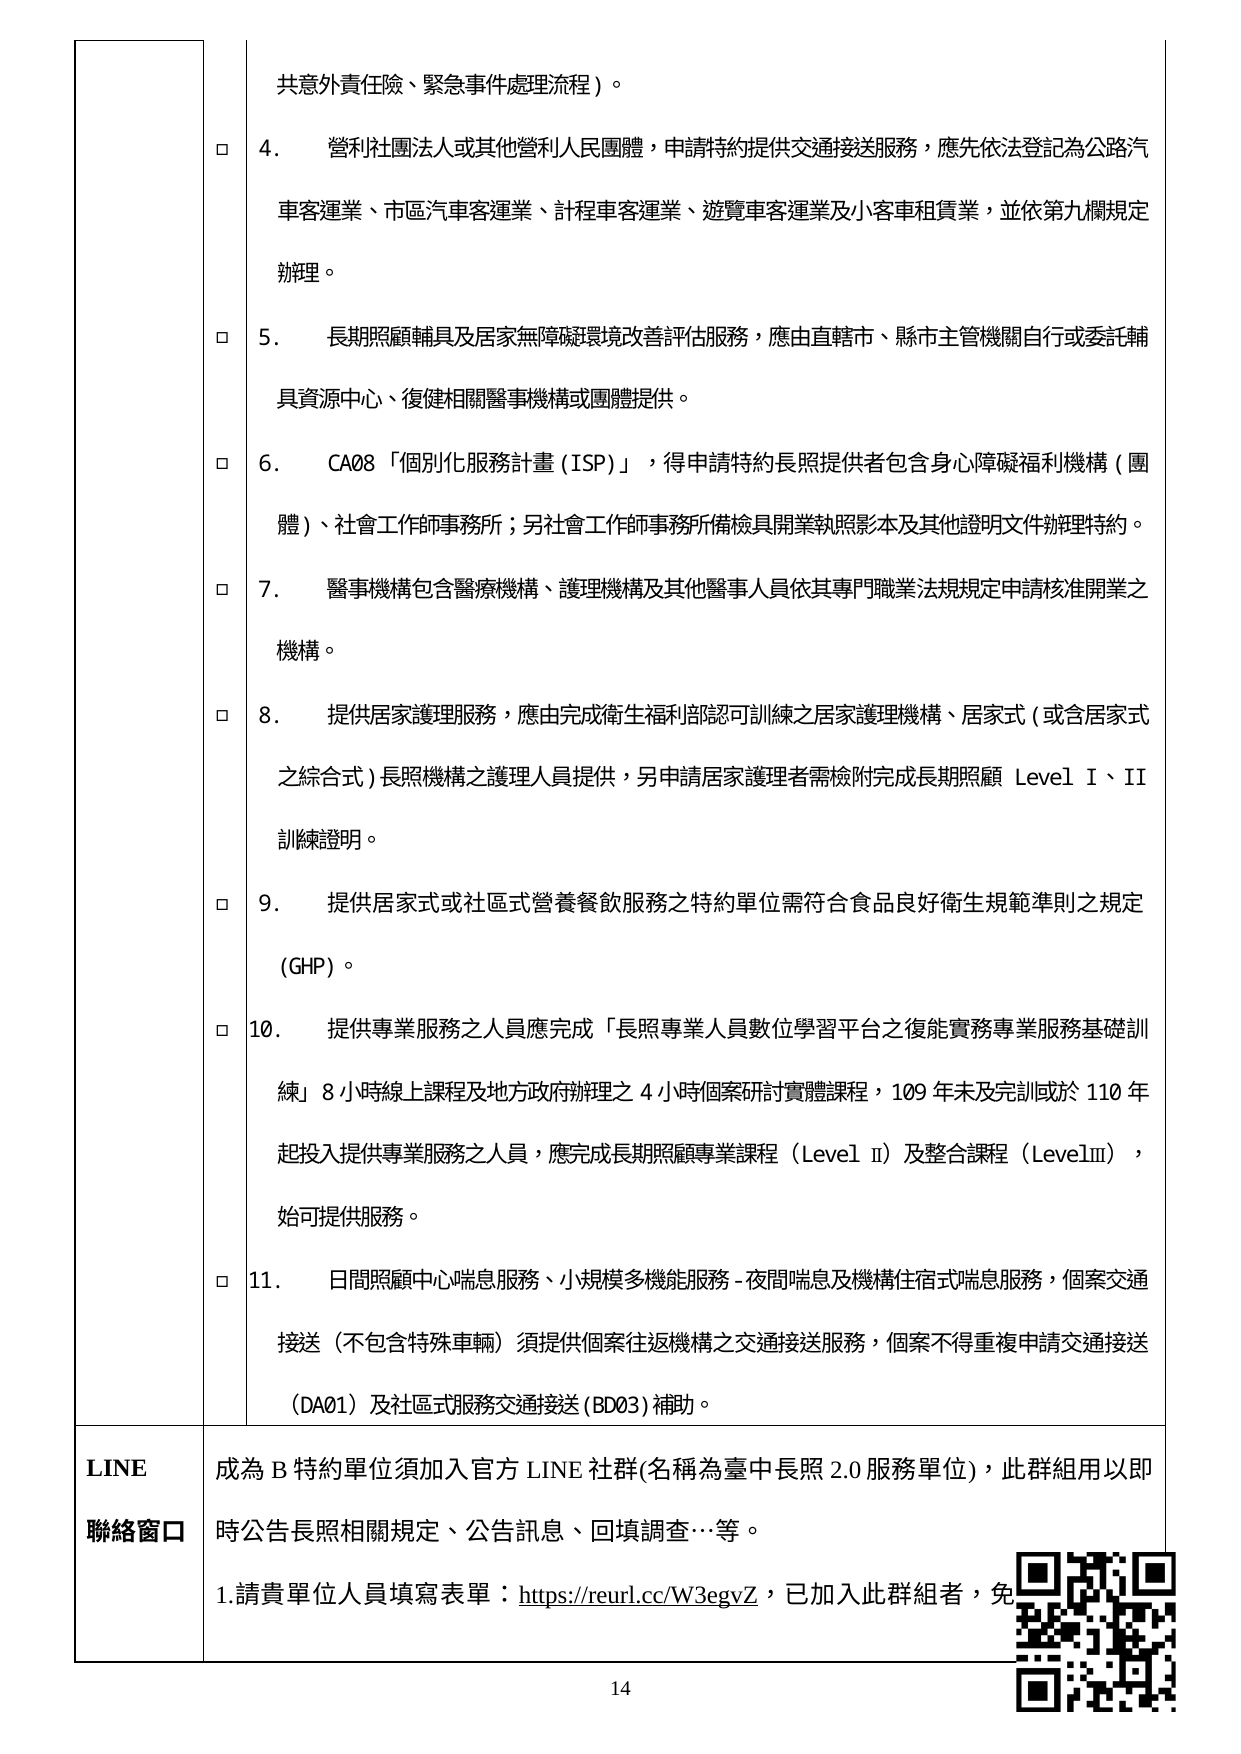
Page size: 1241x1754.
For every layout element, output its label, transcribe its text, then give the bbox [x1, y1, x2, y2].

table_cell 成為B特約單位須加入官方LINE社群(名稱為臺中長照2.0服務單位)，此群組用以即時公告長照相關規定、公告訊息、回填調查…等。 1.請貴單位人員填寫表單：https://reurl.cc/W3egvZ，已加入此群組者，免 [204, 1426, 1165, 1661]
table_cell □ [204, 859, 246, 985]
table_cell [204, 40, 246, 104]
table_cell □ [204, 419, 246, 544]
table_cell 日間照顧中心喘息服務、小規模多機能服務-夜間喘息及機構住宿式喘息服務，個案交通接送（不包含特殊車輛）須提供個案往返機構之交通接送服務，個案不得重複申請交通接送（DA01）及社區式服務交通接送(BD03)補助。 [247, 1236, 1165, 1425]
table_cell □ [204, 985, 246, 1236]
table_cell □ [204, 104, 246, 292]
table_cell 長期照顧輔具及居家無障礙環境改善評估服務，應由直轄市、縣市主管機關自行或委託輔具資源中心、復健相關醫事機構或團體提供。 [247, 293, 1165, 418]
table_cell □ [204, 1236, 246, 1425]
table_cell □ [204, 293, 246, 418]
table_cell [76, 41, 203, 1425]
table_cell 提供專業服務之人員應完成「長照專業人員數位學習平台之復能實務專業服務基礎訓練」8小時線上課程及地方政府辦理之4小時個案研討實體課程，109年未及完訓或於110年起投入提供專業服務之人員，應完成長期照顧專業課程（Level Ⅱ）及整合課程（LevelⅢ），始可提供服務。 [247, 985, 1165, 1236]
table_cell CA08「個別化服務計畫(ISP)」，得申請特約長照提供者包含身心障礙福利機構(團體)、社會工作師事務所；另社會工作師事務所備檢具開業執照影本及其他證明文件辦理特約。 [247, 419, 1165, 544]
table_cell 醫事機構包含醫療機構、護理機構及其他醫事人員依其專門職業法規規定申請核准開業之機構。 [247, 545, 1165, 671]
table_cell LINE 聯絡窗口 [76, 1426, 203, 1661]
table_cell 提供居家式或社區式營養餐飲服務之特約單位需符合食品良好衛生規範準則之規定(GHP)。 [247, 859, 1165, 985]
table_cell 提供居家護理服務，應由完成衛生福利部認可訓練之居家護理機構、居家式(或含居家式之綜合式)長照機構之護理人員提供，另申請居家護理者需檢附完成長期照顧 Level I、II訓練證明。 [247, 671, 1165, 859]
table_cell □ [204, 671, 246, 859]
table_cell 營利社團法人或其他營利人民團體，申請特約提供交通接送服務，應先依法登記為公路汽車客運業、市區汽車客運業、計程車客運業、遊覽車客運業及小客車租賃業，並依第九欄規定辦理。 [247, 104, 1165, 292]
table_cell □ [204, 545, 246, 671]
table_cell 共意外責任險、緊急事件處理流程)。 [247, 40, 1165, 104]
